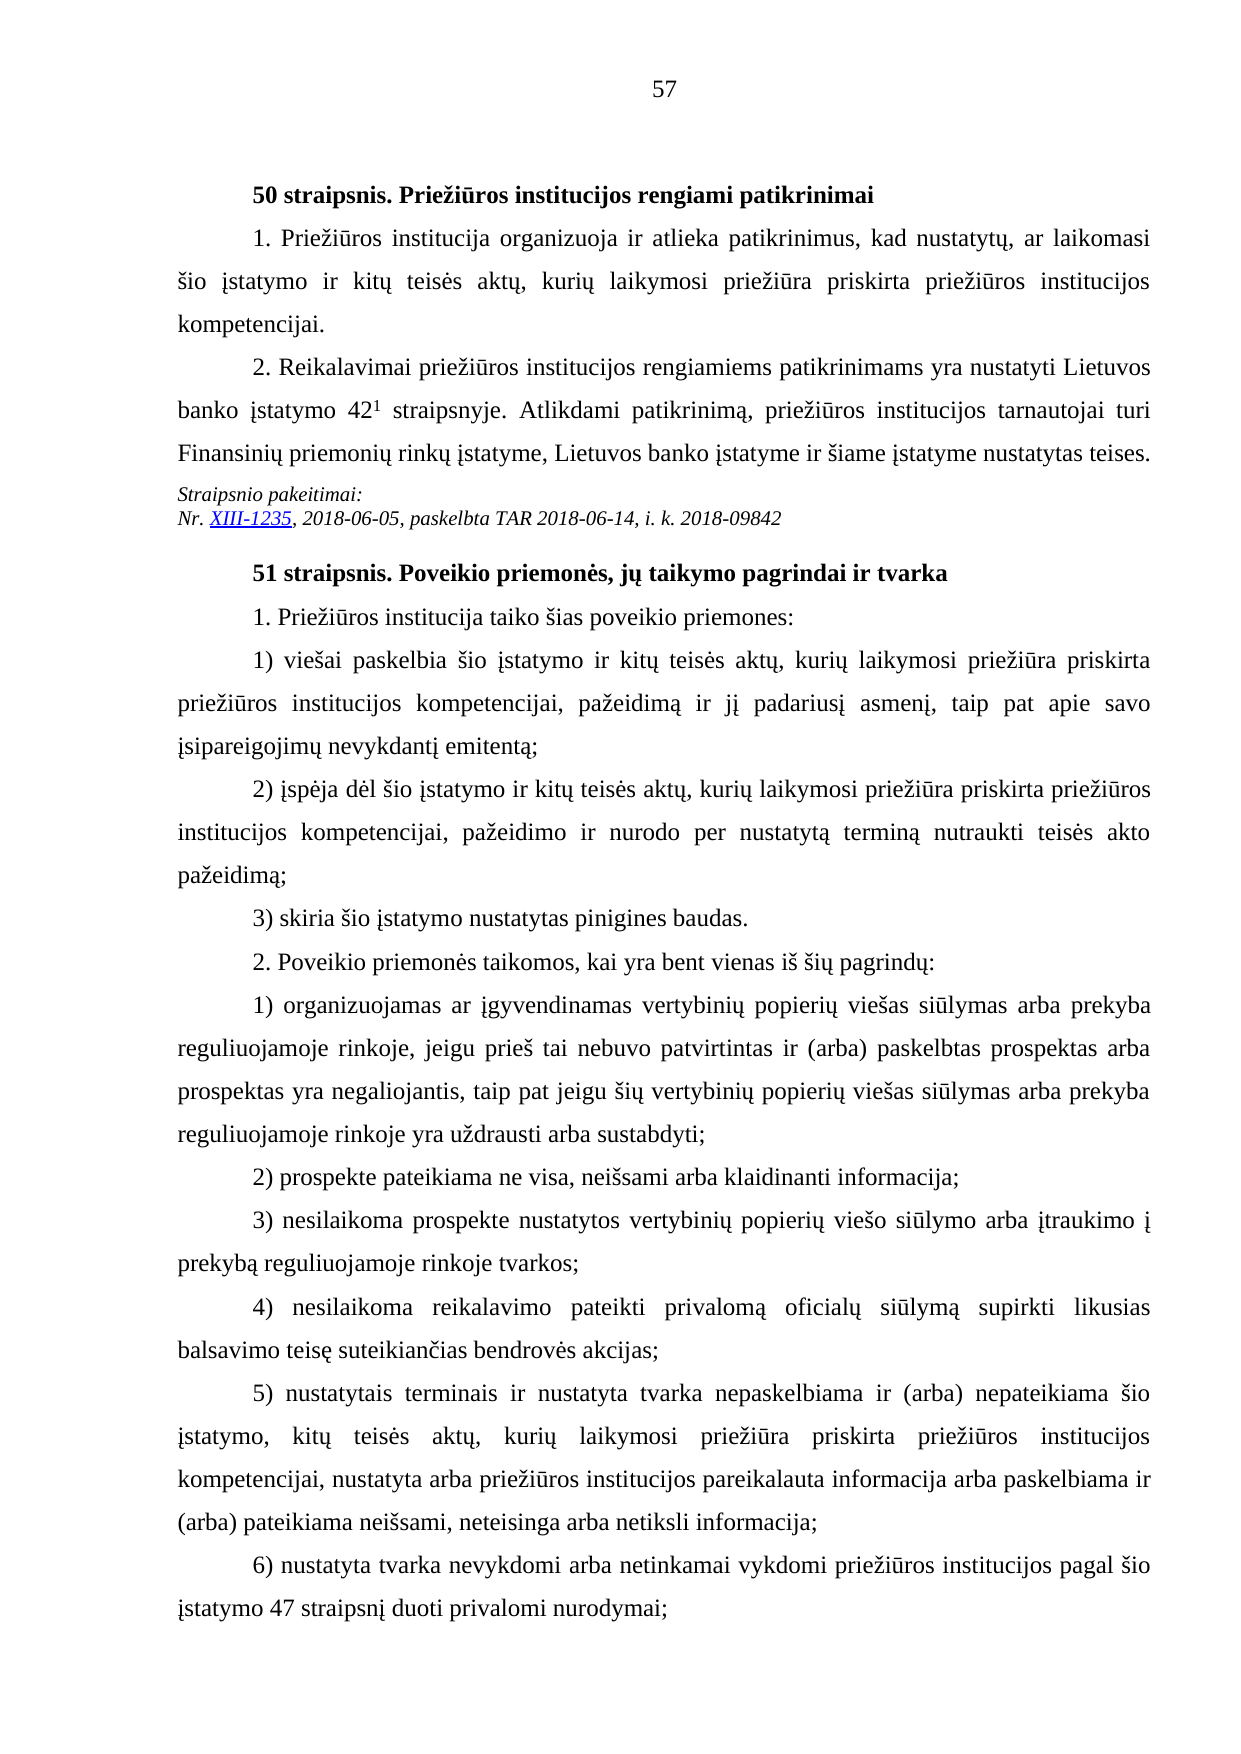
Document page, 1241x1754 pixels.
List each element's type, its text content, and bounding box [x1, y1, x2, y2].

text 2) įspėja dėl šio įstatymo ir kitų teisės aktų, kurių laikymosi priežiūra priskirta priežiūros institucijos kompetencijai, pažeidimo ir nurodo per nustatytą terminą nutraukti teisės akto pažeidimą; [177, 774, 1152, 889]
text 2. Poveikio priemonės taikomos, kai yra bent vienas iš šių pagrindų: [177, 947, 1152, 975]
text 50 straipsnis. Priežiūros institucijos rengiami patikrinimai [177, 180, 1152, 208]
text 3) skiria šio įstatymo nustatytas pinigines baudas. [177, 903, 1152, 932]
text 2) prospekte pateikiama ne visa, neišsami arba klaidinanti informacija; [177, 1162, 1152, 1191]
text 1) viešai paskelbia šio įstatymo ir kitų teisės aktų, kurių laikymosi priežiūra priskirta priežiūros institucijos kompetencijai, pažeidimą ir jį padariusį asmenį, taip pat apie savo įsipareigojimų nevykdantį emitentą; [177, 645, 1152, 760]
text 6) nustatyta tvarka nevykdomi arba netinkamai vykdomi priežiūros institucijos pagal šio įstatymo 47 straipsnį duoti privalomi nurodymai; [177, 1550, 1152, 1622]
text 2. Reikalavimai priežiūros institucijos rengiamiems patikrinimams yra nustatyti Lietuvos banko įstatymo 421 straipsnyje. Atlikdami patikrinimą, priežiūros institucijos tarnautojai turi Finansinių priemonių rinkų įstatyme, Lietuvos banko įstatyme ir šiame įstatyme nustatytas teises. [177, 352, 1152, 467]
text 3) nesilaikoma prospekte nustatytos vertybinių popierių viešo siūlymo arba įtraukimo į prekybą reguliuojamoje rinkoje tvarkos; [177, 1205, 1152, 1277]
text 1) organizuojamas ar įgyvendinamas vertybinių popierių viešas siūlymas arba prekyba reguliuojamoje rinkoje, jeigu prieš tai nebuvo patvirtintas ir (arba) paskelbtas prospektas arba prospektas yra negaliojantis, taip pat jeigu šių vertybinių popierių viešas siūlymas arba prekyba reguliuojamoje rinkoje yra uždrausti arba sustabdyti; [177, 990, 1152, 1148]
text Straipsnio pakeitimai: [177, 482, 1152, 506]
text 1. Priežiūros institucija taiko šias poveikio priemones: [177, 602, 1152, 630]
text 51 straipsnis. Poveikio priemonės, jų taikymo pagrindai ir tvarka [177, 558, 1152, 587]
text 1. Priežiūros institucija organizuoja ir atlieka patikrinimus, kad nustatytų, ar laikomasi šio įstatymo ir kitų teisės aktų, kurių laikymosi priežiūra priskirta priežiūros institucijos kompetencijai. [177, 223, 1152, 338]
text 4) nesilaikoma reikalavimo pateikti privalomą oficialų siūlymą supirkti likusias balsavimo teisę suteikiančias bendrovės akcijas; [177, 1292, 1152, 1363]
text 5) nustatytais terminais ir nustatyta tvarka nepaskelbiama ir (arba) nepateikiama šio įstatymo, kitų teisės aktų, kurių laikymosi priežiūra priskirta priežiūros institucijos kompetencijai, nustatyta arba priežiūros institucijos pareikalauta informacija arba paskelbiama ir (arba) pateikiama neišsami, neteisinga arba netiksli informacija; [177, 1378, 1152, 1536]
text Nr. XIII-1235, 2018-06-05, paskelbta TAR 2018-06-14, i. k. 2018-09842 [177, 506, 1152, 530]
